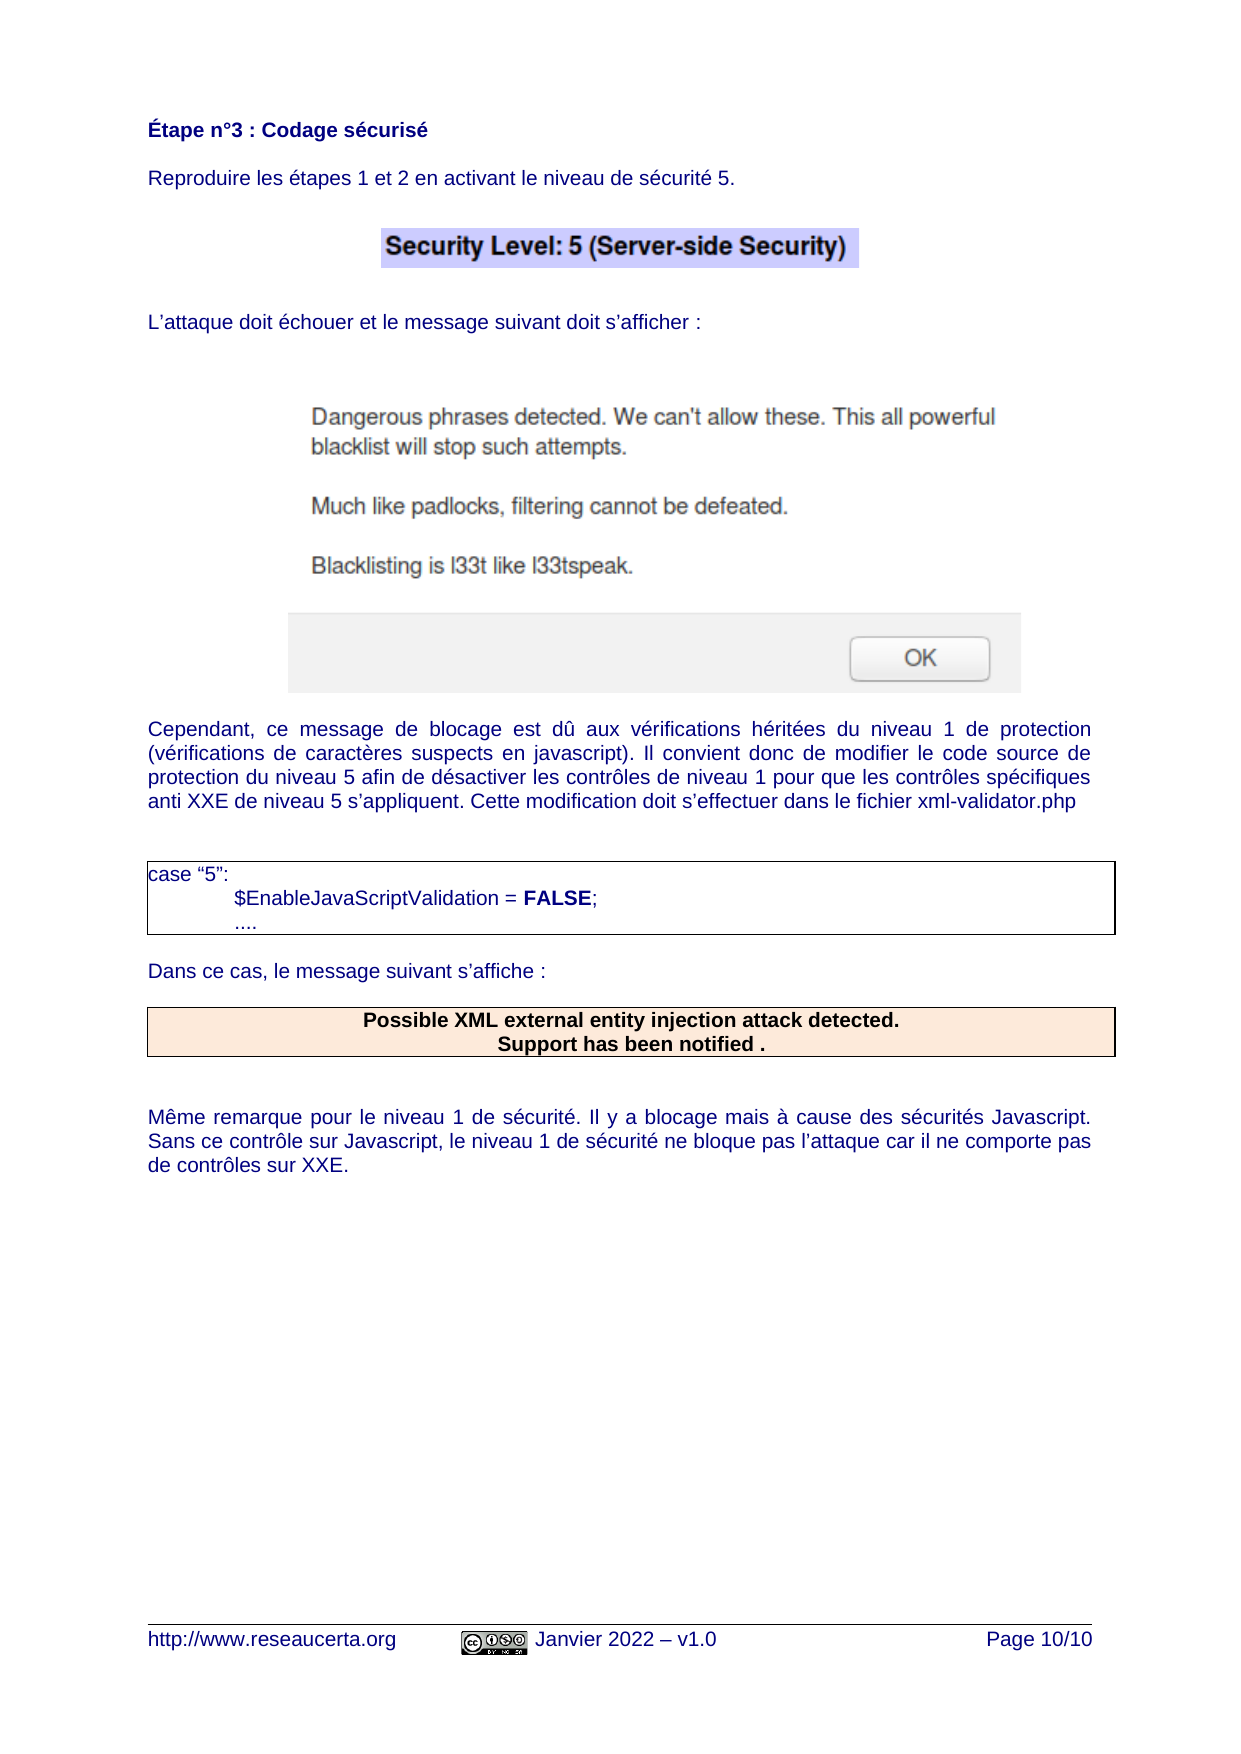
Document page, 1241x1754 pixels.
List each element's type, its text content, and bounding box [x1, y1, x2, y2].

text Dans ce cas, le message suivant s’affiche : [148, 959, 1092, 983]
text Même remarque pour le niveau 1 de sécurité. Il y a blocage mais à cause des sécurités Javascript. Sans ce contrôle sur Javascript, le niveau 1 de sécurité ne bloque pas l’attaque car il ne comporte pas de contrôles sur XXE. [148, 1104, 1092, 1176]
picture [381, 228, 860, 268]
table_header Possible XML external entity injection attack detected. Support has been notified . [148, 1008, 1114, 1056]
table_header case “5”: $EnableJavaScriptValidation = FALSE; .... [148, 862, 1114, 934]
text L’attaque doit échouer et le message suivant doit s’afficher : [148, 310, 1092, 334]
text Reproduire les étapes 1 et 2 en activant le niveau de sécurité 5. [148, 166, 1092, 190]
picture [461, 1631, 528, 1655]
picture [288, 378, 1022, 693]
text Cependant, ce message de blocage est dû aux vérifications héritées du niveau 1 de protection (vérifications de caractères suspects en javascript). Il convient donc de modifier le code source de protection du niveau 5 afin de désactiver les contrôles de niveau 1 pour que les contrôles spécifiques anti XXE de niveau 5 s’appliquent. Cette modification doit s’effectuer dans le fichier xml-validator.php [148, 717, 1092, 813]
text Étape n°3 : Codage sécurisé [148, 118, 1092, 142]
